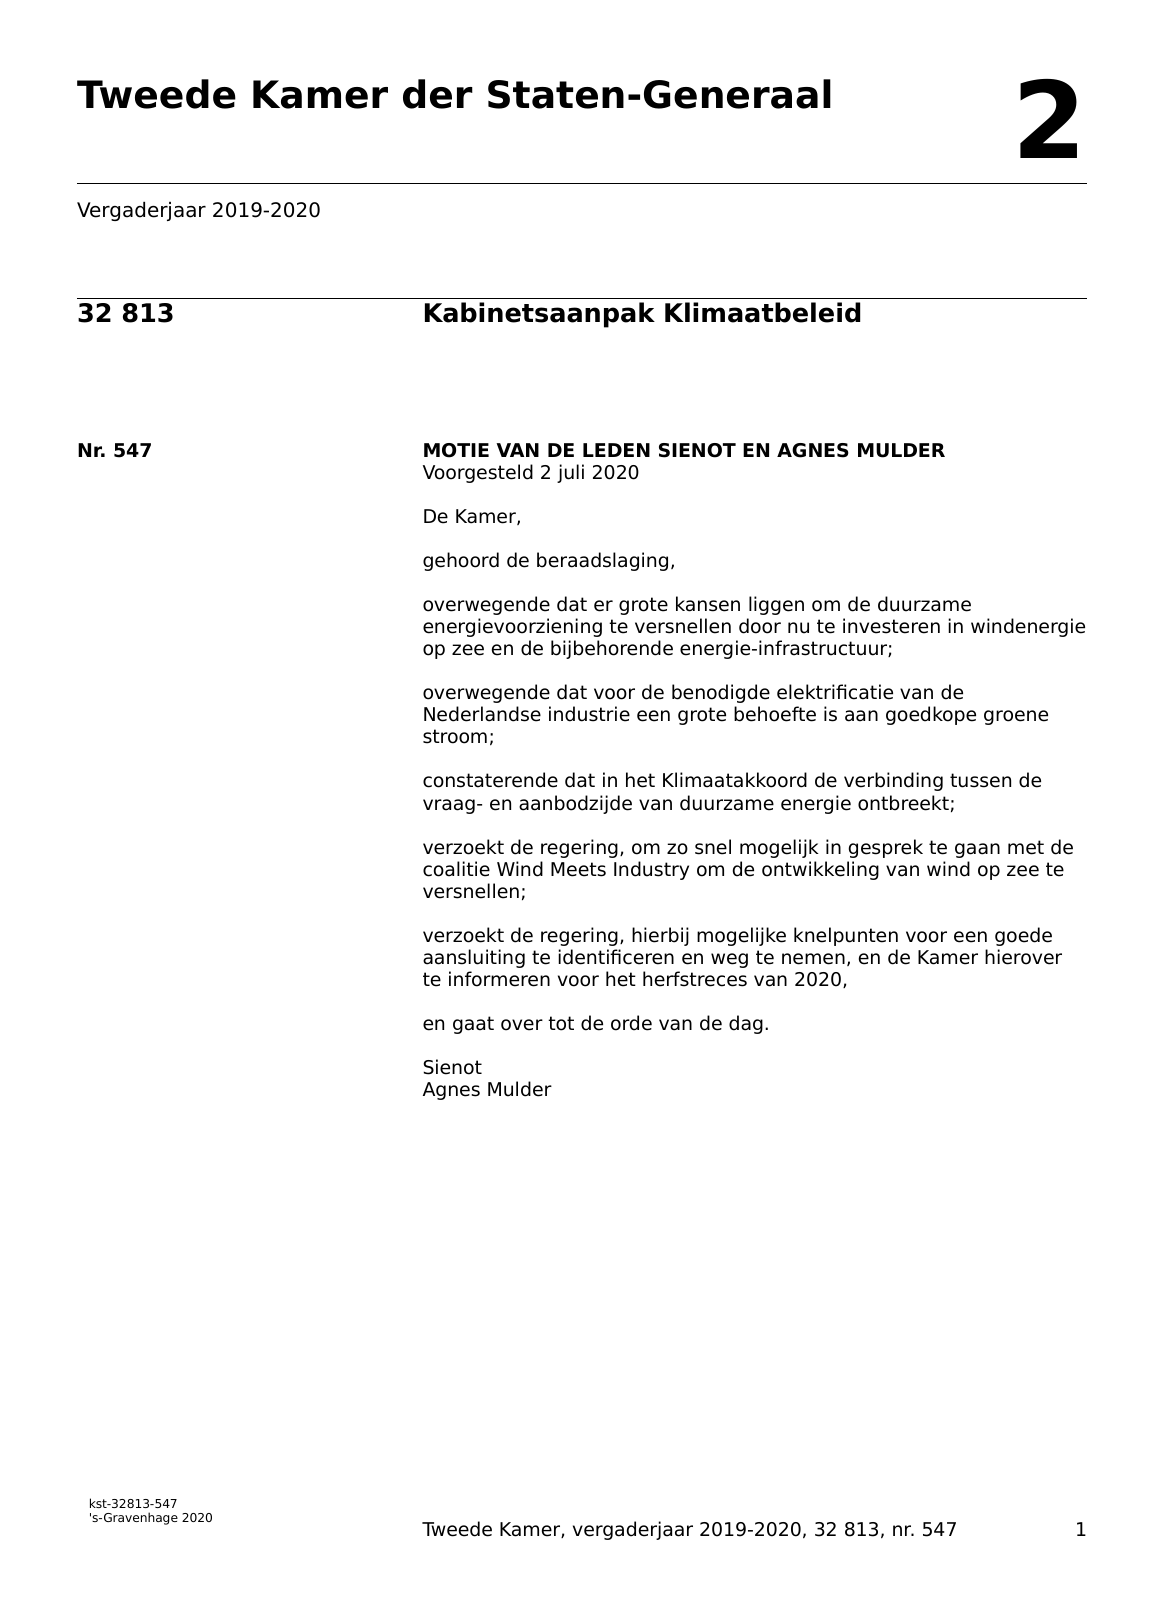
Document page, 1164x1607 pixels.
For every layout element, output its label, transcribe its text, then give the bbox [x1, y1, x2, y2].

text De Kamer, [422, 506, 1087, 528]
text gehoord de beraadslaging, [422, 550, 1087, 572]
table_cell Vergaderjaar 2019-2020 [77, 184, 1087, 298]
text en gaat over tot de orde van de dag. [422, 1013, 1087, 1035]
text overwegende dat er grote kansen liggen om de duurzame energievoorziening te versnellen door nu te investeren in windenergie op zee en de bijbehorende energie-infrastructuur; [422, 594, 1087, 660]
text Voorgesteld 2 juli 2020 [422, 462, 1087, 484]
table_header Tweede Kamer der Staten-Generaal [77, 59, 886, 183]
text kst-32813-547 [88, 1497, 323, 1511]
subtitle 32 813 Kabinetsaanpak Klimaatbeleid [77, 299, 1087, 329]
subtitle Nr. 547 MOTIE VAN DE LEDEN SIENOT EN AGNES MULDER [77, 440, 1087, 462]
text overwegende dat voor de benodigde elektrificatie van de Nederlandse industrie een grote behoefte is aan goedkope groene stroom; [422, 682, 1087, 748]
text Sienot [422, 1057, 1087, 1079]
table_header 2 [886, 59, 1087, 183]
text Agnes Mulder [422, 1079, 1087, 1101]
text verzoekt de regering, hierbij mogelijke knelpunten voor een goede aansluiting te identificeren en weg te nemen, en de Kamer hierover te informeren voor het herfstreces van 2020, [422, 925, 1087, 991]
text verzoekt de regering, om zo snel mogelijk in gesprek te gaan met de coalitie Wind Meets Industry om de ontwikkeling van wind op zee te versnellen; [422, 837, 1087, 902]
text constaterende dat in het Klimaatakkoord de verbinding tussen de vraag- en aanbodzijde van duurzame energie ontbreekt; [422, 770, 1087, 814]
text 's-Gravenhage 2020 [88, 1511, 323, 1525]
